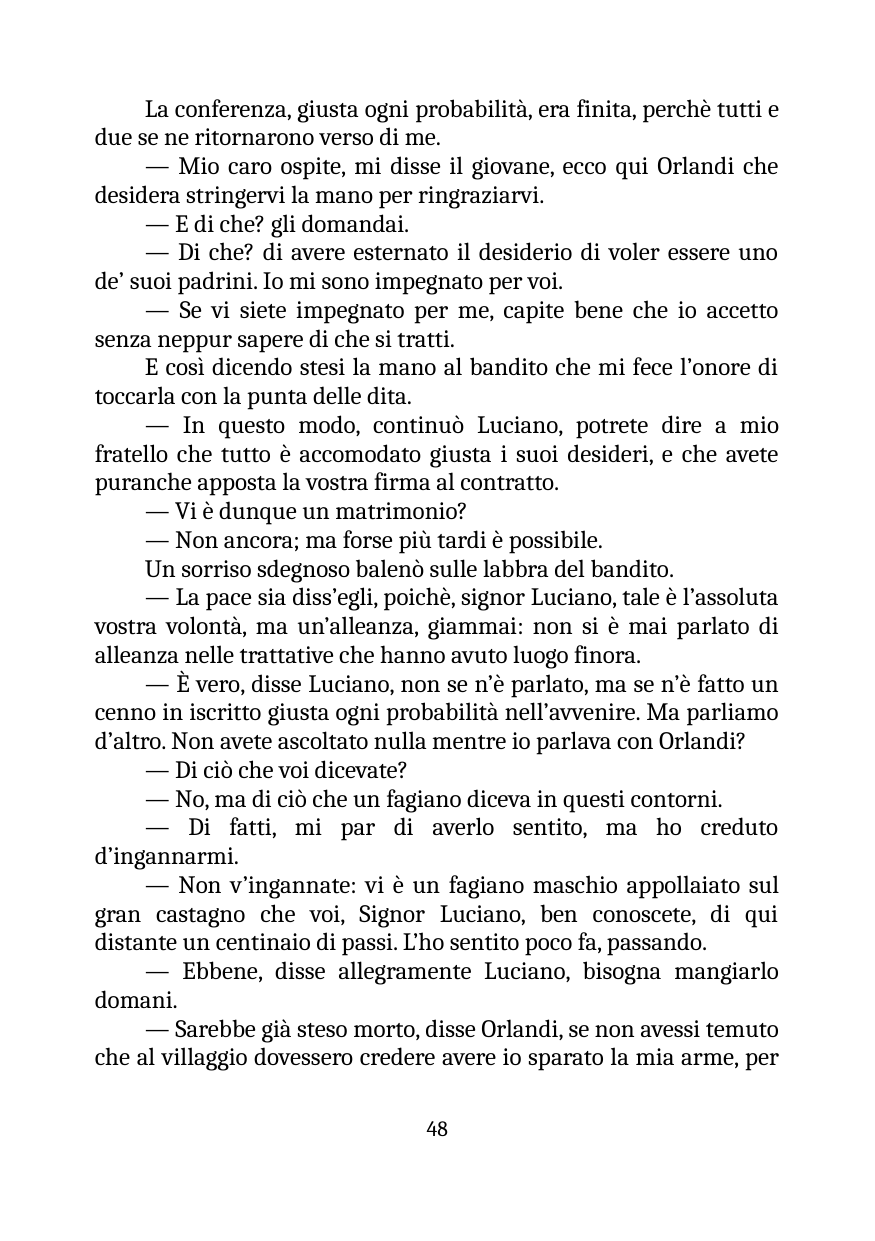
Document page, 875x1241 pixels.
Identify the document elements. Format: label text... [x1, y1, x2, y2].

text — Non ancora; ma forse più tardi è possibile. [94, 526, 779, 554]
text — Di fatti, mi par di averlo sentito, ma ho creduto d’ingannarmi. [94, 813, 779, 871]
text — No, ma di ciò che un fagiano diceva in questi contorni. [94, 784, 779, 813]
text — E di che? gli domandai. [94, 209, 779, 238]
text — È vero, disse Luciano, non se n’è parlato, ma se n’è fatto un cenno in iscritto giusta ogni probabilità nell’avvenire. Ma parliamo d’altro. Non avete ascoltato nulla mentre io parlava con Orlandi? [94, 669, 779, 756]
text Un sorriso sdegnoso balenò sulle labbra del bandito. [94, 554, 779, 583]
text E così dicendo stesi la mano al bandito che mi fece l’onore di toccarla con la punta delle dita. [94, 353, 779, 411]
text — Non v’ingannate: vi è un fagiano maschio appollaiato sul gran castagno che voi, Signor Luciano, ben conoscete, di qui distante un centinaio di passi. L’ho sentito poco fa, passando. [94, 871, 779, 957]
text La conferenza, giusta ogni probabilità, era finita, perchè tutti e due se ne ritornarono verso di me. [94, 94, 779, 152]
text — Vi è dunque un matrimonio? [94, 497, 779, 526]
text — Di ciò che voi dicevate? [94, 756, 779, 784]
text — La pace sia diss’egli, poichè, signor Luciano, tale è l’assoluta vostra volontà, ma un’alleanza, giammai: non si è mai parlato di alleanza nelle trattative che hanno avuto luogo finora. [94, 583, 779, 669]
text — In questo modo, continuò Luciano, potrete dire a mio fratello che tutto è accomodato giusta i suoi desideri, e che avete puranche apposta la vostra firma al contratto. [94, 411, 779, 497]
text — Sarebbe già steso morto, disse Orlandi, se non avessi temuto che al villaggio dovessero credere avere io sparato la mia arme, per [94, 1014, 779, 1072]
text — Di che? di avere esternato il desiderio di voler essere uno de’ suoi padrini. Io mi sono impegnato per voi. [94, 238, 779, 296]
text — Se vi siete impegnato per me, capite bene che io accetto senza neppur sapere di che si tratti. [94, 296, 779, 353]
text — Mio caro ospite, mi disse il giovane, ecco qui Orlandi che desidera stringervi la mano per ringraziarvi. [94, 152, 779, 209]
text — Ebbene, disse allegramente Luciano, bisogna mangiarlo domani. [94, 957, 779, 1014]
